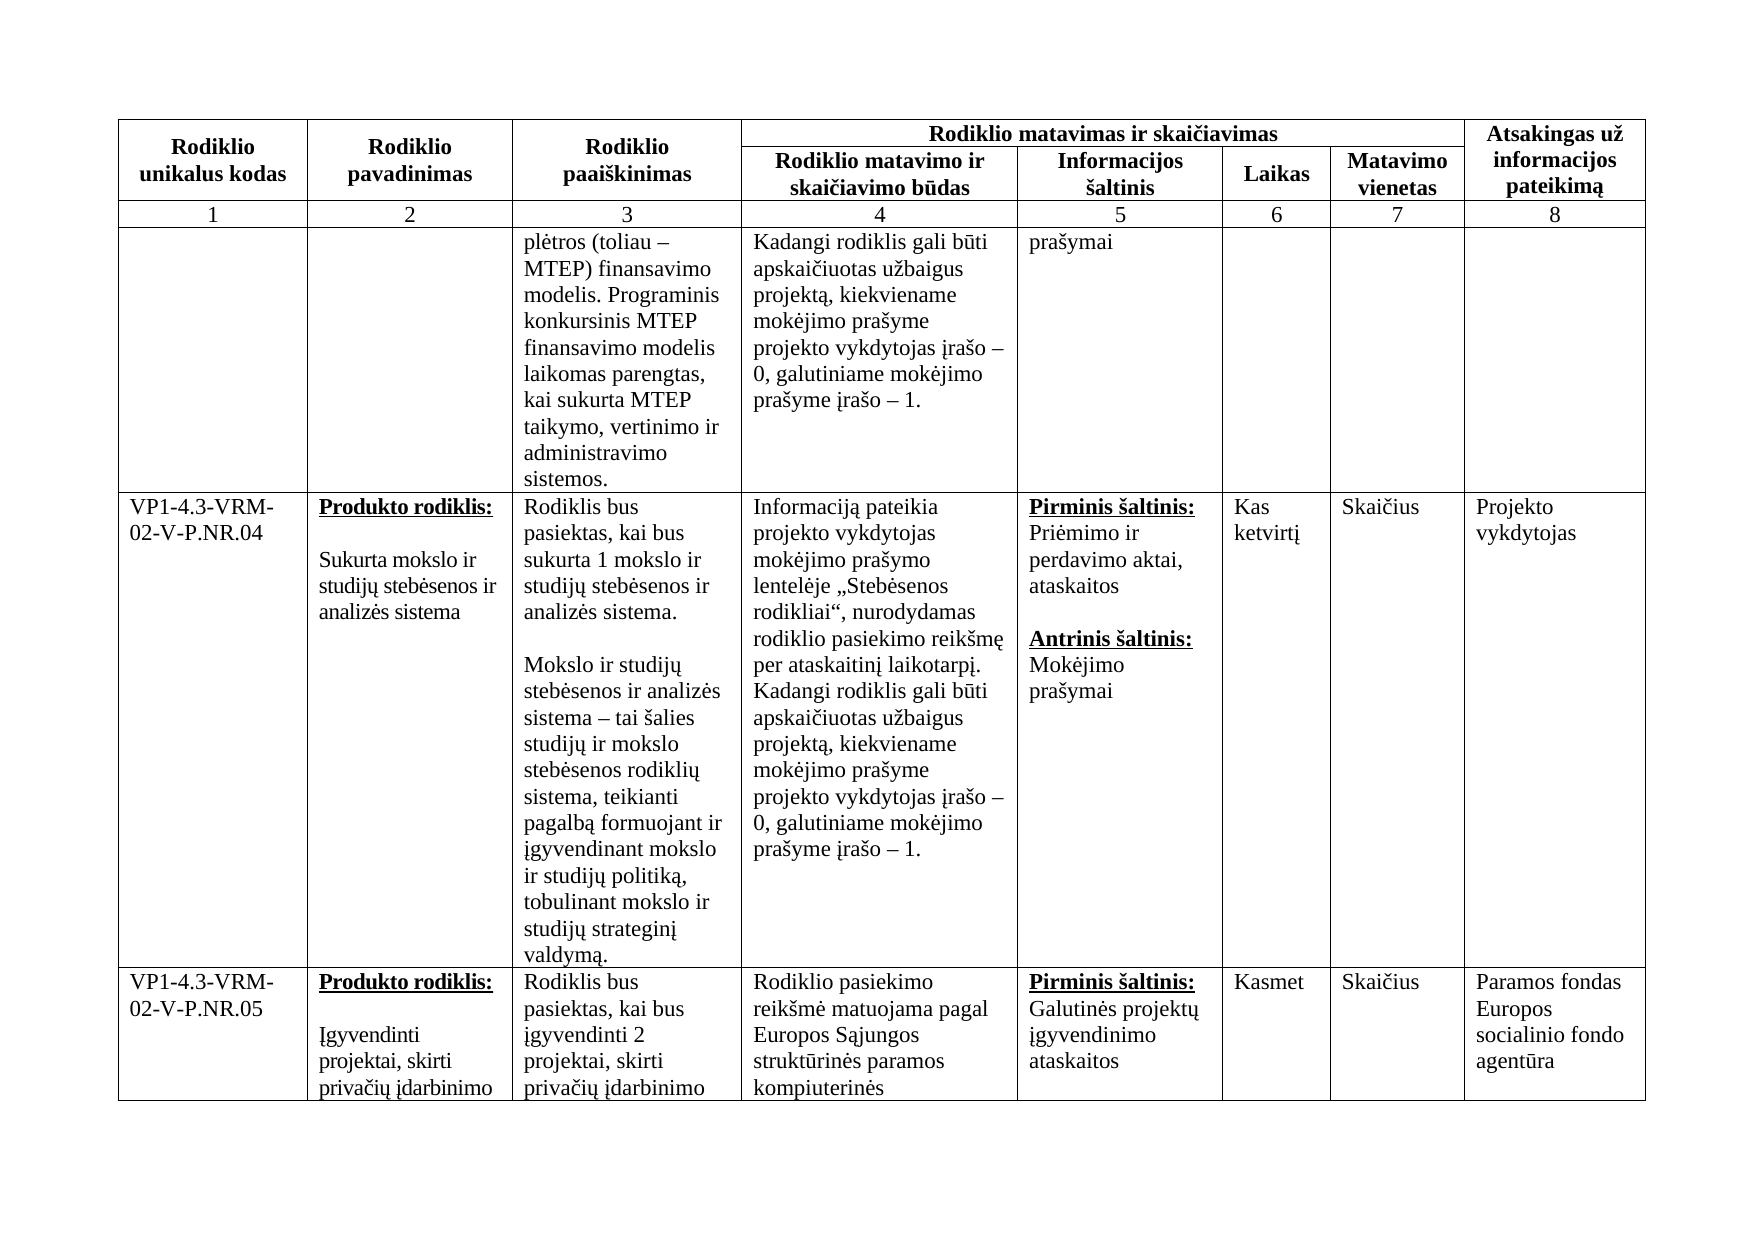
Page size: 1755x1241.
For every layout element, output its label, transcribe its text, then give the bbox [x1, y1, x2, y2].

table_cell VP1-4.3-VRM-02-V-P.NR.04 [119, 493, 307, 967]
table_cell Pirminis šaltinis: Priėmimo ir perdavimo aktai, ataskaitos Antrinis šaltinis: Mokėjimo prašymai [1018, 493, 1222, 967]
table_cell prašymai [1018, 228, 1222, 492]
table_cell Matavimo vienetas [1331, 147, 1464, 200]
table_cell Kas ketvirtį [1223, 493, 1330, 967]
table_header Rodiklio paaiškinimas [513, 120, 741, 200]
table_cell Rodiklio matavimo ir skaičiavimo būdas [742, 147, 1017, 200]
table_cell Informaciją pateikia projekto vykdytojas mokėjimo prašymo lentelėje „Stebėsenos rodikliai“, nurodydamas rodiklio pasiekimo reikšmę per ataskaitinį laikotarpį. Kadangi rodiklis gali būti apskaičiuotas užbaigus projektą, kiekviename mokėjimo prašyme projekto vykdytojas įrašo – 0, galutiniame mokėjimo prašyme įrašo – 1. [742, 493, 1017, 967]
table_header Rodiklio unikalus kodas [119, 120, 307, 200]
table_cell 4 [742, 201, 1017, 227]
table_cell 2 [308, 201, 512, 227]
table_cell Paramos fondas Europos socialinio fondo agentūra [1465, 968, 1645, 1100]
table_cell Skaičius [1331, 493, 1464, 967]
table_cell plėtros (toliau – MTEP) finansavimo modelis. Programinis konkursinis MTEP finansavimo modelis laikomas parengtas, kai sukurta MTEP taikymo, vertinimo ir administravimo sistemos. [513, 228, 741, 492]
table_cell [119, 228, 307, 492]
table_header Rodiklio pavadinimas [308, 120, 512, 200]
table_cell Rodiklio pasiekimo reikšmė matuojama pagal Europos Sąjungos struktūrinės paramos kompiuterinės [742, 968, 1017, 1100]
table_cell Kadangi rodiklis gali būti apskaičiuotas užbaigus projektą, kiekviename mokėjimo prašyme projekto vykdytojas įrašo – 0, galutiniame mokėjimo prašyme įrašo – 1. [742, 228, 1017, 492]
table_cell Projekto vykdytojas [1465, 493, 1645, 967]
table_cell 1 [119, 201, 307, 227]
table_cell 8 [1465, 201, 1645, 227]
table_cell Kasmet [1223, 968, 1330, 1100]
table_cell Laikas [1223, 147, 1330, 200]
table_cell Produkto rodiklis: Įgyvendinti projektai, skirti privačių įdarbinimo [308, 968, 512, 1100]
table_cell Informacijos šaltinis [1018, 147, 1222, 200]
table_cell 6 [1223, 201, 1330, 227]
table_cell [308, 228, 512, 492]
table_cell Skaičius [1331, 968, 1464, 1100]
table_cell 3 [513, 201, 741, 227]
table_cell [1223, 228, 1330, 492]
table_cell Pirminis šaltinis: Galutinės projektų įgyvendinimo ataskaitos [1018, 968, 1222, 1100]
table_cell 7 [1331, 201, 1464, 227]
table_header Rodiklio matavimas ir skaičiavimas [742, 120, 1464, 146]
table_cell Produkto rodiklis: Sukurta mokslo ir studijų stebėsenos ir analizės sistema [308, 493, 512, 967]
table_cell 5 [1018, 201, 1222, 227]
table_cell VP1-4.3-VRM-02-V-P.NR.05 [119, 968, 307, 1100]
table_cell Rodiklis bus pasiektas, kai bus įgyvendinti 2 projektai, skirti privačių įdarbinimo [513, 968, 741, 1100]
table_cell Rodiklis bus pasiektas, kai bus sukurta 1 mokslo ir studijų stebėsenos ir analizės sistema. Mokslo ir studijų stebėsenos ir analizės sistema – tai šalies studijų ir mokslo stebėsenos rodiklių sistema, teikianti pagalbą formuojant ir įgyvendinant mokslo ir studijų politiką, tobulinant mokslo ir studijų strateginį valdymą. [513, 493, 741, 967]
table_cell [1465, 228, 1645, 492]
table_cell [1331, 228, 1464, 492]
table_header Atsakingas už informacijos pateikimą įgyvendinančiajai ir (ar) tarpinei, ir (ar) vadovaujančiajai institucijoms [1465, 120, 1645, 200]
